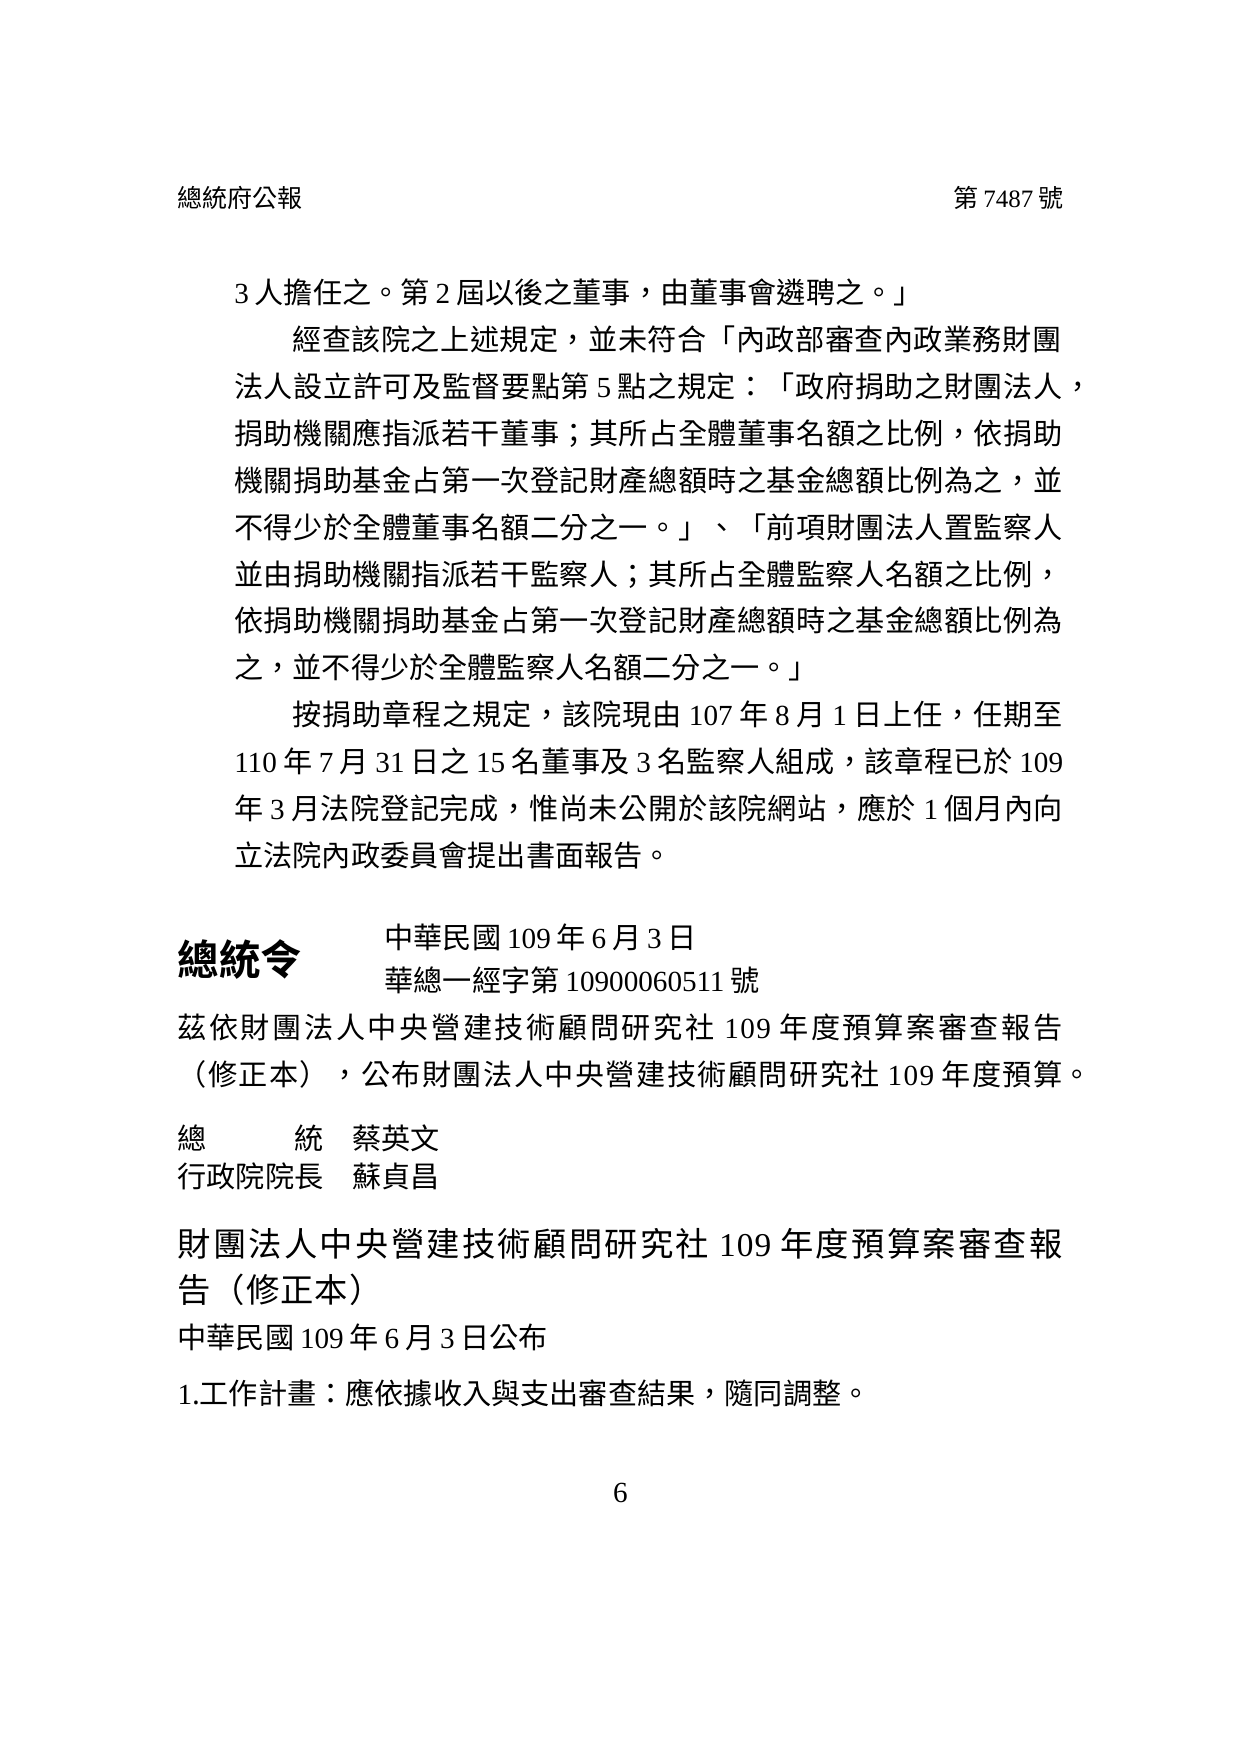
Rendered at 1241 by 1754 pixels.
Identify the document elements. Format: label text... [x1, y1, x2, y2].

text 中華民國109年6月3日公布 [177, 1311, 1063, 1357]
text 茲依財團法人中央營建技術顧問研究社109年度預算案審查報告（修正本），公布財團法人中央營建技術顧問研究社109年度預算。 [177, 1002, 1063, 1095]
table_header 總統令 [174, 913, 381, 1002]
text 財團法人中央營建技術顧問研究社109年度預算案審查報告（修正本） [177, 1220, 1063, 1311]
text 1.工作計畫：應依據收入與支出審查結果，隨同調整。 [177, 1370, 1063, 1413]
table_header 中華民國109年6月3日 華總一經字第10900060511號 [381, 913, 877, 1002]
text 3人擔任之。第2屆以後之董事，由董事會遴聘之。」 [234, 266, 1063, 313]
text 按捐助章程之規定，該院現由107年8月1日上任，任期至110年7月31日之15名董事及3名監察人組成，該章程已於109年3月法院登記完成，惟尚未公開於該院網站，應於1個月內向立法院內政委員會提出書面報告。 [234, 688, 1063, 876]
text 總 統 蔡英文 行政院院長 蘇貞昌 [177, 1120, 1063, 1195]
text 經查該院之上述規定，並未符合「內政部審查內政業務財團法人設立許可及監督要點第5點之規定：「政府捐助之財團法人，捐助機關應指派若干董事；其所占全體董事名額之比例，依捐助機關捐助基金占第一次登記財產總額時之基金總額比例為之，並不得少於全體董事名額二分之一。」、「前項財團法人置監察人，並由捐助機關指派若干監察人；其所占全體監察人名額之比例，依捐助機關捐助基金占第一次登記財產總額時之基金總額比例為之，並不得少於全體監察人名額二分之一。」 [234, 313, 1063, 688]
